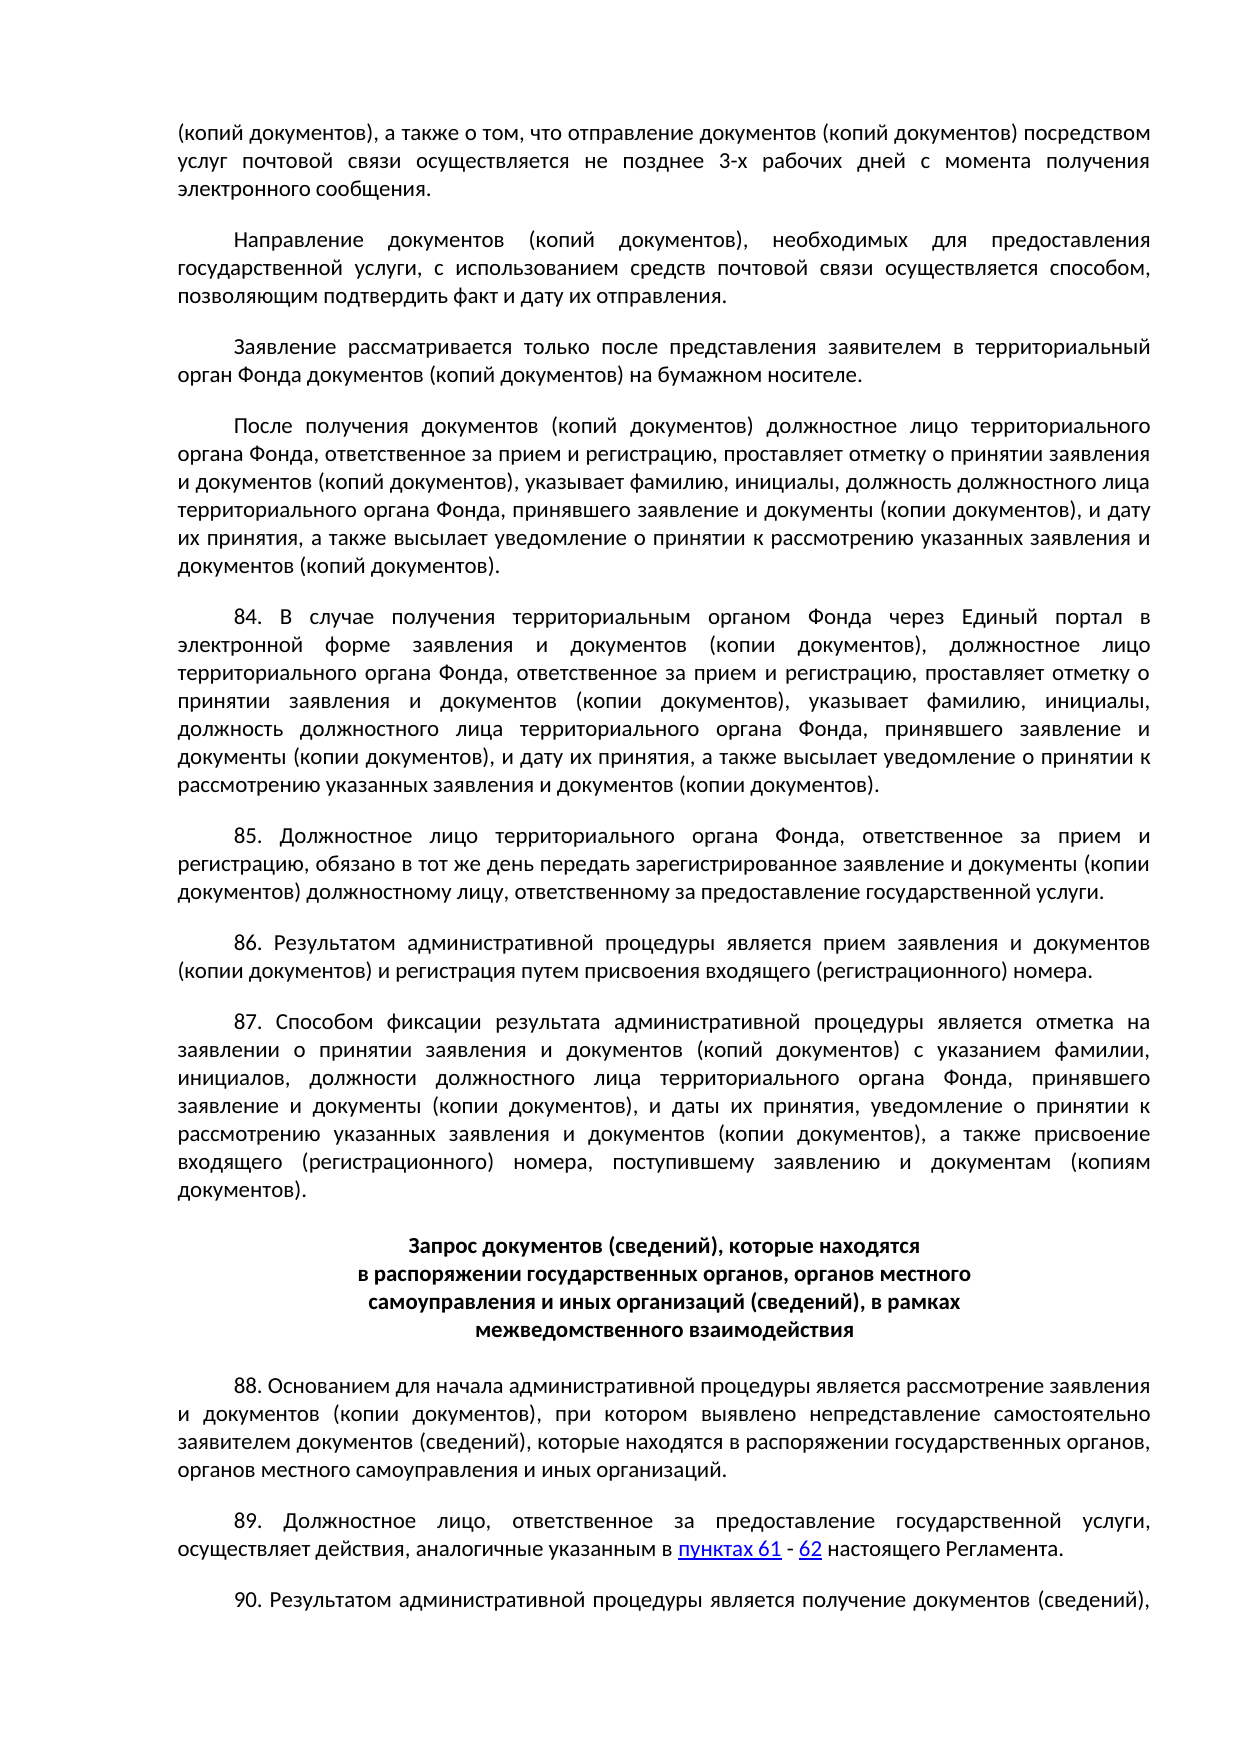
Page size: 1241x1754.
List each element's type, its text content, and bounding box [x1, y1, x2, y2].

text 85. Должностное лицо территориального органа Фонда, ответственное за прием и регистрацию, обязано в тот же день передать зарегистрированное заявление и документы (копии документов) должностному лицу, ответственному за предоставление государственной услуги. [177, 821, 1152, 905]
text 88. Основанием для начала административной процедуры является рассмотрение заявления и документов (копии документов), при котором выявлено непредставление самостоятельно заявителем документов (сведений), которые находятся в распоряжении государственных органов, органов местного самоуправления и иных организаций. [177, 1371, 1152, 1483]
text 87. Способом фиксации результата административной процедуры является отметка на заявлении о принятии заявления и документов (копий документов) с указанием фамилии, инициалов, должности должностного лица территориального органа Фонда, принявшего заявление и документы (копии документов), и даты их принятия, уведомление о принятии к рассмотрению указанных заявления и документов (копии документов), а также присвоение входящего (регистрационного) номера, поступившему заявлению и документам (копиям документов). [177, 1007, 1152, 1203]
text 89. Должностное лицо, ответственное за предоставление государственной услуги, осуществляет действия, аналогичные указанным в пунктах 61 - 62 настоящего Регламента. [177, 1506, 1152, 1562]
title в распоряжении государственных органов, органов местного [177, 1259, 1152, 1287]
title межведомственного взаимодействия [177, 1315, 1152, 1343]
text 86. Результатом административной процедуры является прием заявления и документов (копии документов) и регистрация путем присвоения входящего (регистрационного) номера. [177, 928, 1152, 984]
title самоуправления и иных организаций (сведений), в рамках [177, 1287, 1152, 1315]
text Направление документов (копий документов), необходимых для предоставления государственной услуги, с использованием средств почтовой связи осуществляется способом, позволяющим подтвердить факт и дату их отправления. [177, 225, 1152, 309]
text После получения документов (копий документов) должностное лицо территориального органа Фонда, ответственное за прием и регистрацию, проставляет отметку о принятии заявления и документов (копий документов), указывает фамилию, инициалы, должность должностного лица территориального органа Фонда, принявшего заявление и документы (копии документов), и дату их принятия, а также высылает уведомление о принятии к рассмотрению указанных заявления и документов (копий документов). [177, 411, 1152, 579]
text Заявление рассматривается только после представления заявителем в территориальный орган Фонда документов (копий документов) на бумажном носителе. [177, 332, 1152, 388]
text 90. Результатом административной процедуры является получение документов (сведений), [177, 1585, 1152, 1613]
text 84. В случае получения территориальным органом Фонда через Единый портал в электронной форме заявления и документов (копии документов), должностное лицо территориального органа Фонда, ответственное за прием и регистрацию, проставляет отметку о принятии заявления и документов (копии документов), указывает фамилию, инициалы, должность должностного лица территориального органа Фонда, принявшего заявление и документы (копии документов), и дату их принятия, а также высылает уведомление о принятии к рассмотрению указанных заявления и документов (копии документов). [177, 602, 1152, 798]
text (копий документов), а также о том, что отправление документов (копий документов) посредством услуг почтовой связи осуществляется не позднее 3-х рабочих дней с момента получения электронного сообщения. [177, 118, 1152, 202]
title Запрос документов (сведений), которые находятся [177, 1231, 1152, 1259]
